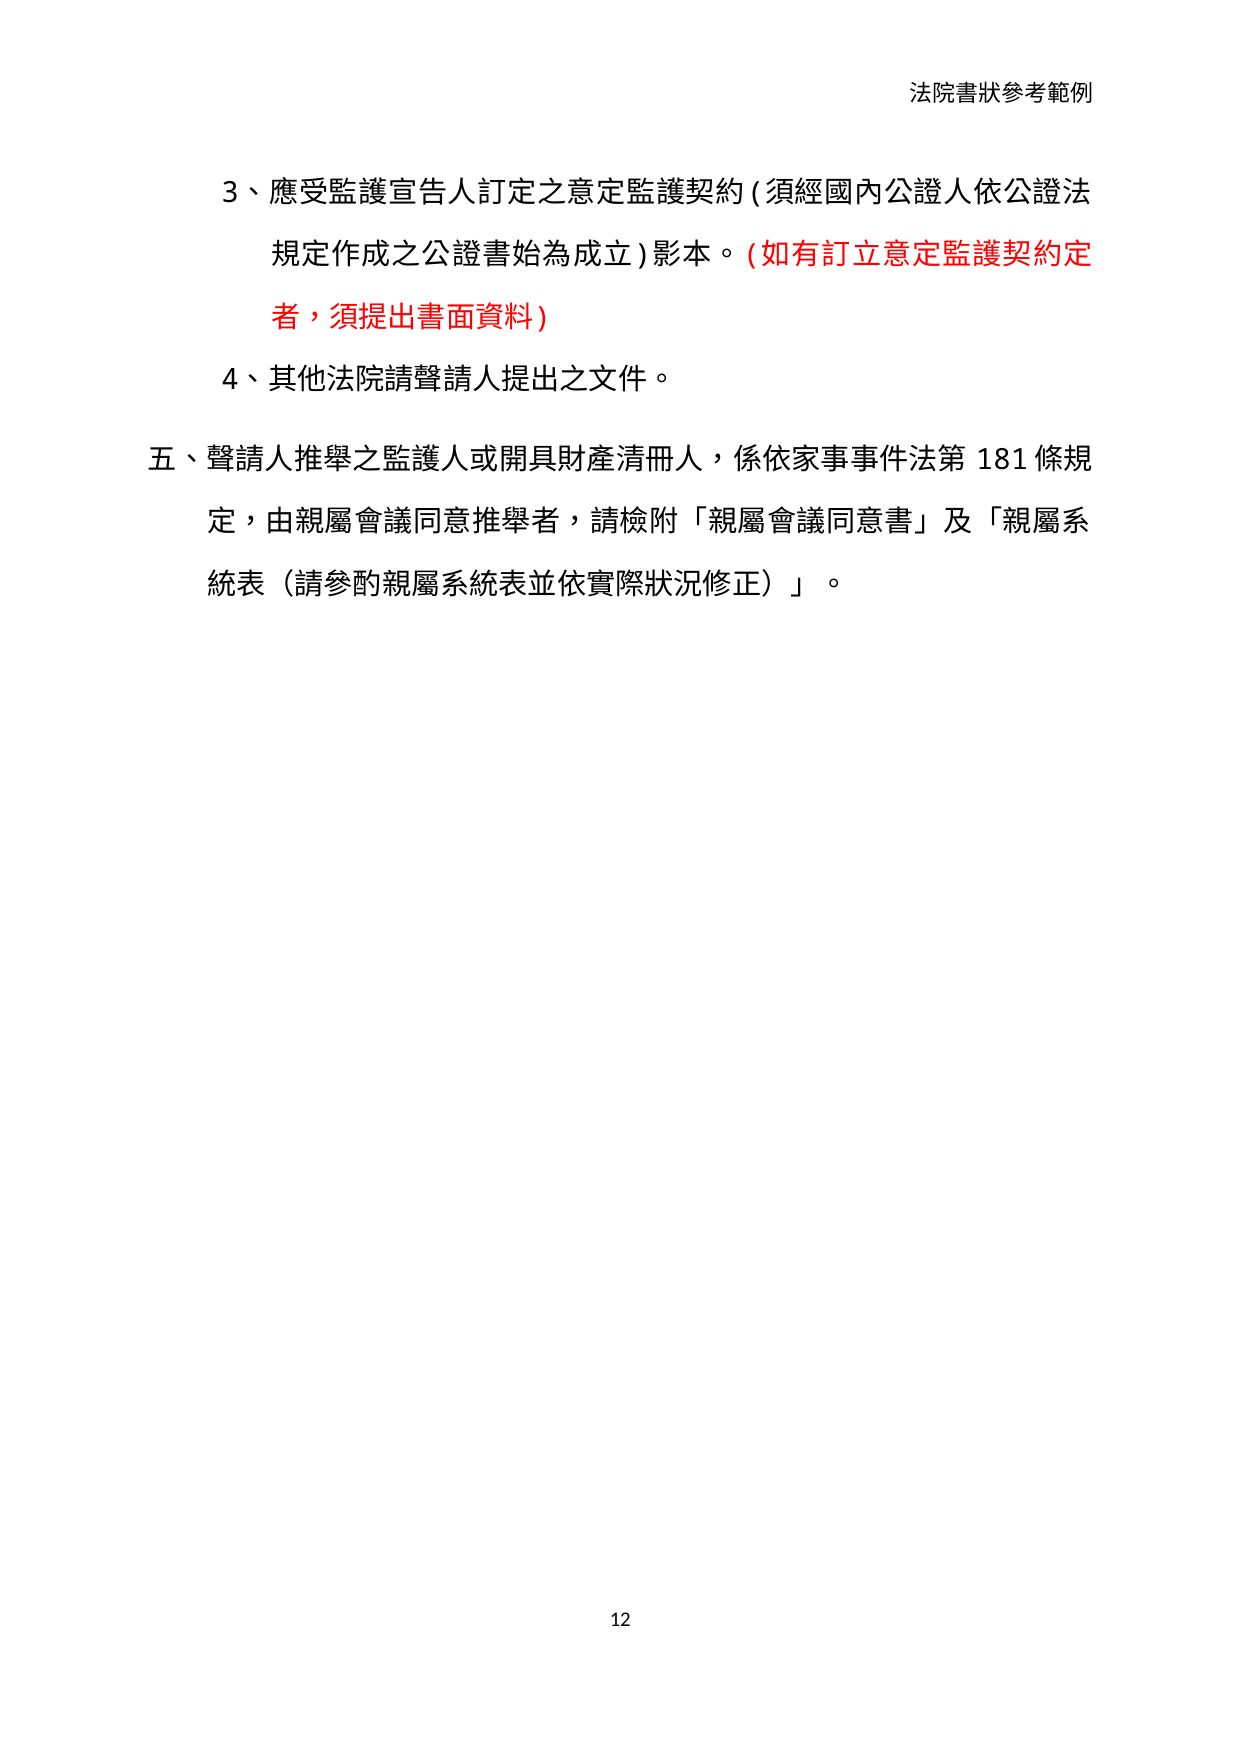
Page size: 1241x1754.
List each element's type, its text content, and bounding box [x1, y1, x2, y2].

text 3、應受監護宣告人訂定之意定監護契約(須經國內公證人依公證法規定作成之公證書始為成立)影本。(如有訂立意定監護契約定者，須提出書面資料) [221, 148, 1092, 335]
text 4、其他法院請聲請人提出之文件。 [221, 335, 1092, 398]
text 五、聲請人推舉之監護人或開具財產清冊人，係依家事事件法第181條規定，由親屬會議同意推舉者，請檢附「親屬會議同意書」及「親屬系統表（請參酌親屬系統表並依實際狀況修正）」。 [148, 415, 1092, 602]
